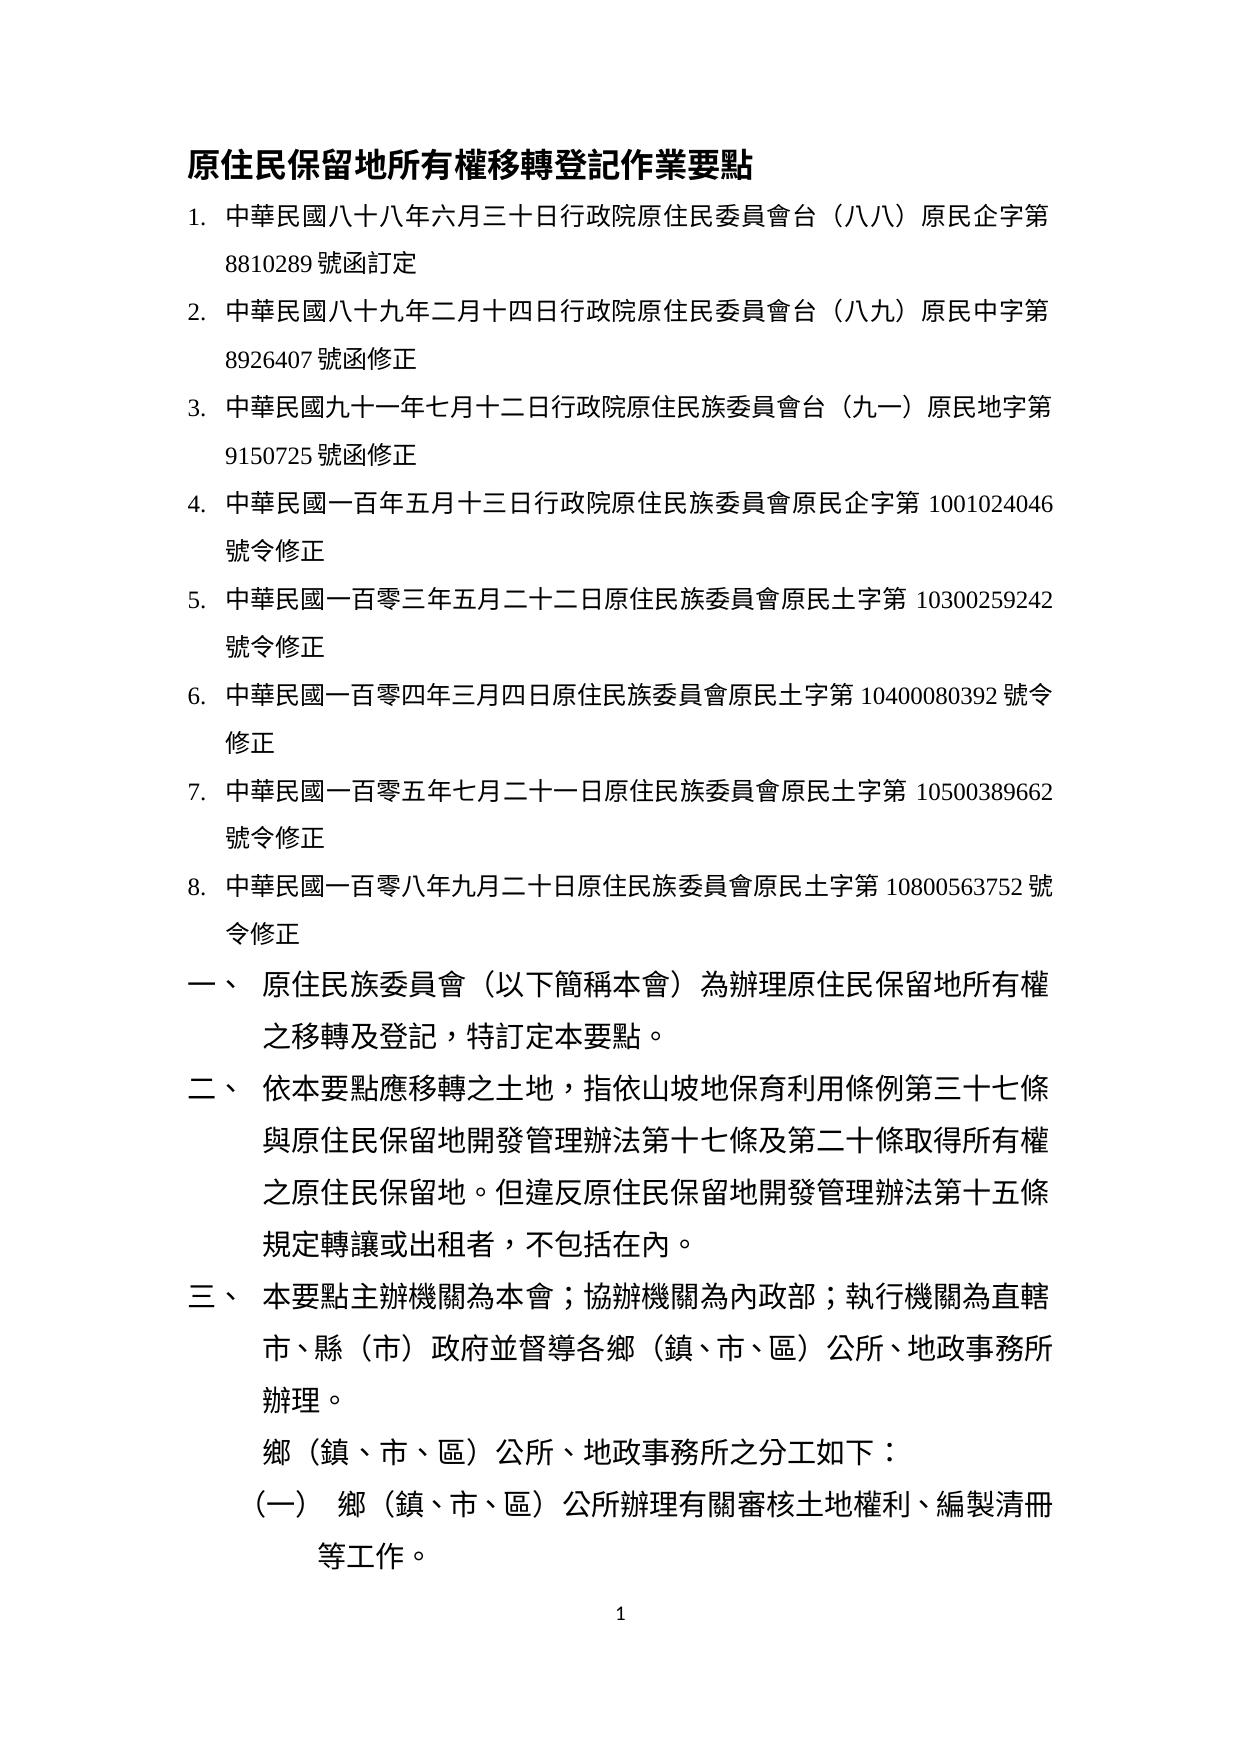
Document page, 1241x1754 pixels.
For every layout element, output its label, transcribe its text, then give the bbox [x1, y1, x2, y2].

list 鄉（鎮、市、區）公所辦理有關審核土地權利、編製清冊等工作。 [237, 1474, 1053, 1578]
list 原住民族委員會（以下簡稱本會）為辦理原住民保留地所有權之移轉及登記，特訂定本要點。 [187, 953, 1053, 1057]
text 鄉（鎮、市、區）公所、地政事務所之分工如下： [262, 1422, 1053, 1474]
list 本要點主辦機關為本會；協辦機關為內政部；執行機關為直轄市、縣（市）政府並督導各鄉（鎮、市、區）公所、地政事務所辦理。 [187, 1266, 1053, 1422]
list 中華民國一百零五年七月二十一日原住民族委員會原民土字第10500389662號令修正 [187, 762, 1053, 857]
list 中華民國一百年五月十三日行政院原住民族委員會原民企字第1001024046號令修正 [187, 474, 1053, 570]
list 中華民國一百零三年五月二十二日原住民族委員會原民土字第10300259242號令修正 [187, 570, 1053, 666]
list 依本要點應移轉之土地，指依山坡地保育利用條例第三十七條與原住民保留地開發管理辦法第十七條及第二十條取得所有權之原住民保留地。但違反原住民保留地開發管理辦法第十五條規定轉讓或出租者，不包括在內。 [187, 1057, 1053, 1266]
text 原住民保留地所有權移轉登記作業要點 [187, 139, 1053, 187]
list 中華民國八十八年六月三十日行政院原住民委員會台（八八）原民企字第8810289號函訂定 [187, 187, 1053, 282]
list 中華民國九十一年七月十二日行政院原住民族委員會台（九一）原民地字第9150725號函修正 [187, 378, 1053, 474]
list 中華民國一百零四年三月四日原住民族委員會原民土字第10400080392號令修正 [187, 666, 1053, 762]
list 中華民國八十九年二月十四日行政院原住民委員會台（八九）原民中字第8926407號函修正 [187, 282, 1053, 378]
list 中華民國一百零八年九月二十日原住民族委員會原民土字第10800563752號令修正 [187, 857, 1053, 953]
